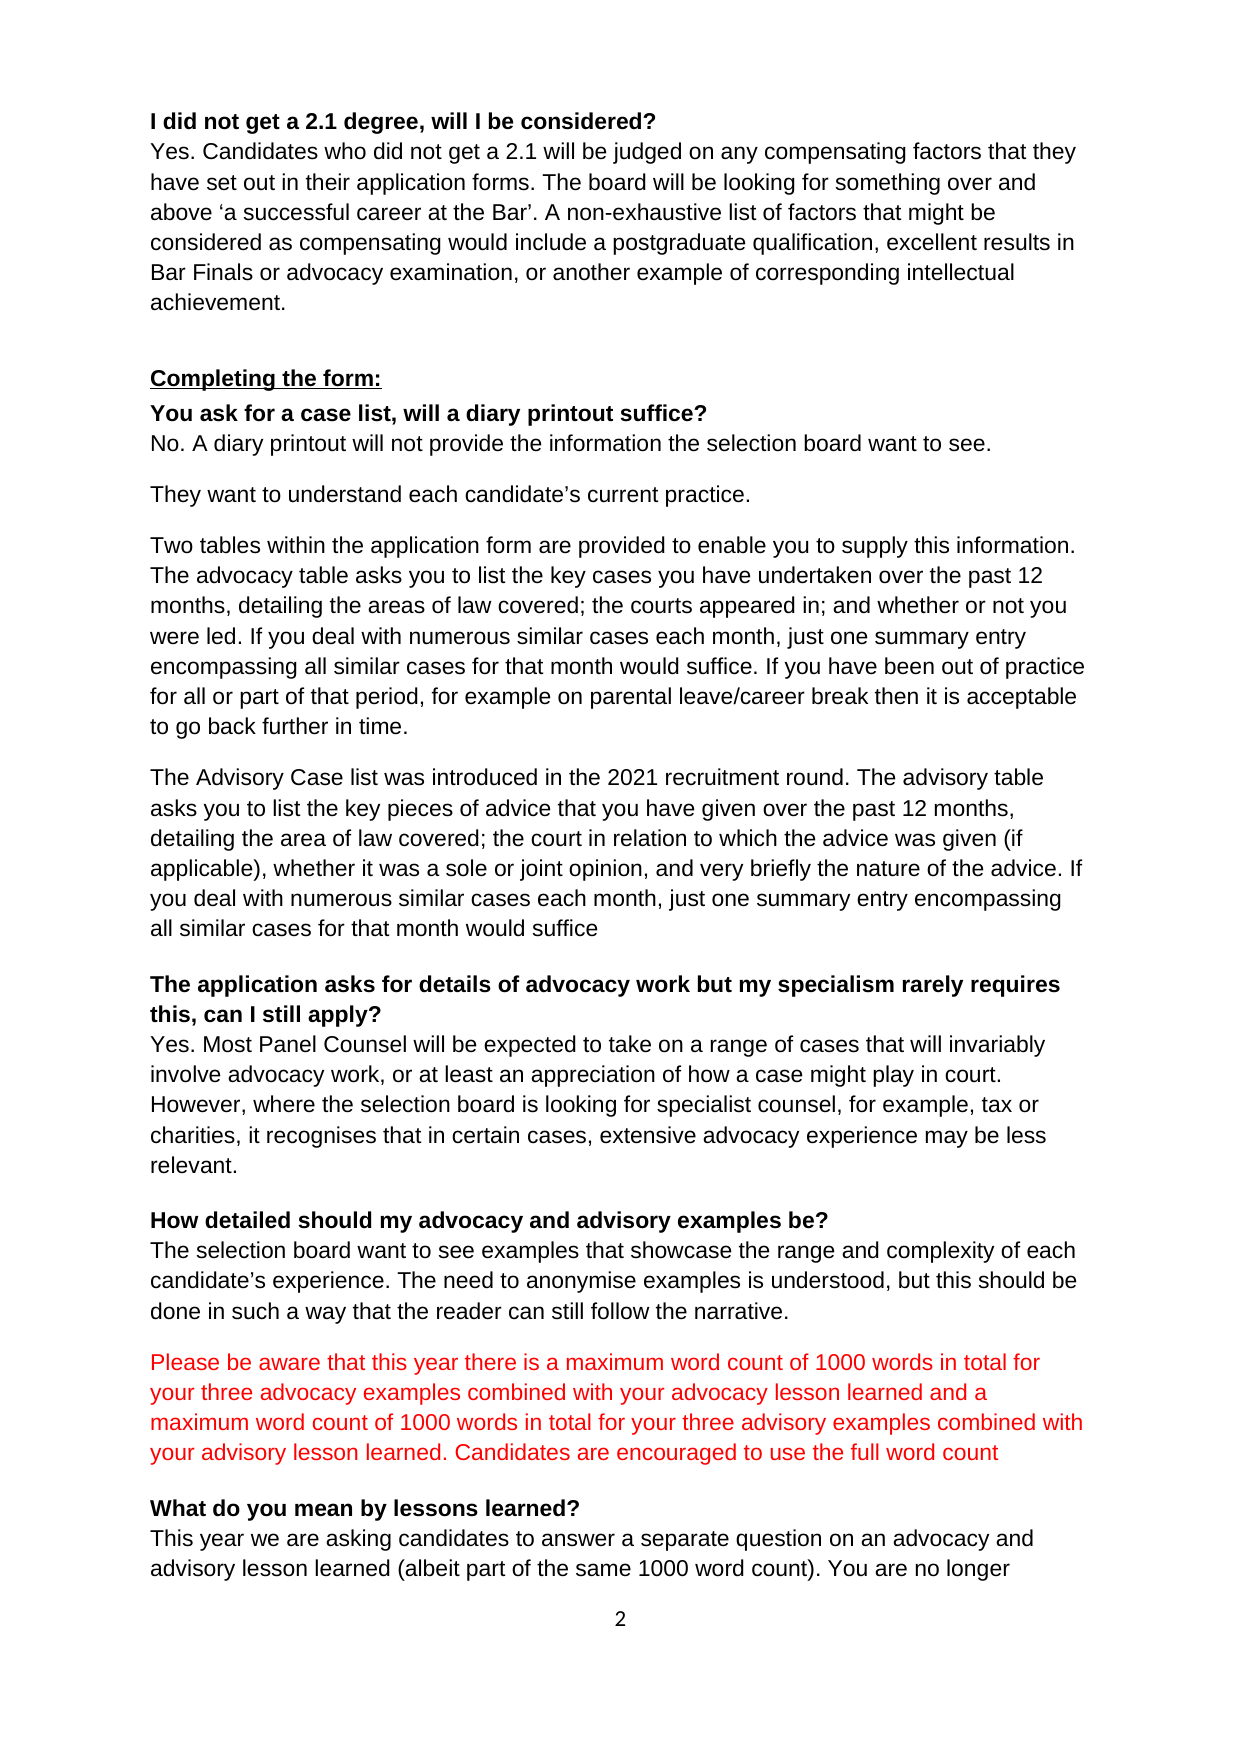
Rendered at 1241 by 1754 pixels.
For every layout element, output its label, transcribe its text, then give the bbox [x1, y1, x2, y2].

text Yes. Most Panel Counsel will be expected to take on a range of cases that will invariably involve advocacy work, or at least an appreciation of how a case might play in court. However, where the selection board is looking for specialist counsel, for example, tax or charities, it recognises that in certain cases, extensive advocacy experience may be less relevant. [150, 1031, 1090, 1178]
text No. A diary printout will not provide the information the selection board want to see. [150, 430, 1090, 456]
subtitle The application asks for details of advocacy work but my specialism rarely requires this, can I still apply? [150, 971, 1090, 1027]
text The Advisory Case list was introduced in the 2021 recruitment round. The advisory table asks you to list the key pieces of advice that you have given over the past 12 months, detailing the area of law covered; the court in relation to which the advice was given (if applicable), whether it was a sole or joint opinion, and very briefly the nature of the advice. If you deal with numerous similar cases each month, just one summary entry encompassing all similar cases for that month would suffice [150, 764, 1090, 942]
subtitle How detailed should my advocacy and advisory examples be? [150, 1207, 1090, 1233]
text Please be aware that this year there is a maximum word count of 1000 words in total for your three advocacy examples combined with your advocacy lesson learned and a maximum word count of 1000 words in total for your three advisory examples combined with your advisory lesson learned. Candidates are encouraged to use the full word count [150, 1349, 1090, 1466]
text Yes. Candidates who did not get a 2.1 will be judged on any compensating factors that they have set out in their application forms. The board will be looking for something over and above ‘a successful career at the Bar’. A non-exhaustive list of factors that might be considered as compensating would include a postgraduate qualification, excellent results in Bar Finals or advocacy examination, or another example of corresponding intellectual achievement. [150, 138, 1090, 316]
subtitle Completing the form: [150, 365, 1090, 392]
text The selection board want to see examples that showcase the range and complexity of each candidate’s experience. The need to anonymise examples is understood, but this should be done in such a way that the reader can still follow the narrative. [150, 1237, 1090, 1324]
text Two tables within the application form are provided to enable you to supply this information. The advocacy table asks you to list the key cases you have undertaken over the past 12 months, detailing the areas of law covered; the courts appeared in; and whether or not you were led. If you deal with numerous similar cases each month, just one summary entry encompassing all similar cases for that month would suffice. If you have been out of practice for all or part of that period, for example on parental leave/career break then it is acceptable to go back further in time. [150, 532, 1090, 740]
subtitle I did not get a 2.1 degree, will I be considered? [150, 108, 1090, 134]
text This year we are asking candidates to answer a separate question on an advocacy and advisory lesson learned (albeit part of the same 1000 word count). You are no longer [150, 1525, 1090, 1581]
subtitle You ask for a case list, will a diary printout suffice? [150, 400, 1090, 426]
text They want to understand each candidate’s current practice. [150, 481, 1090, 507]
subtitle What do you mean by lessons learned? [150, 1494, 1090, 1521]
